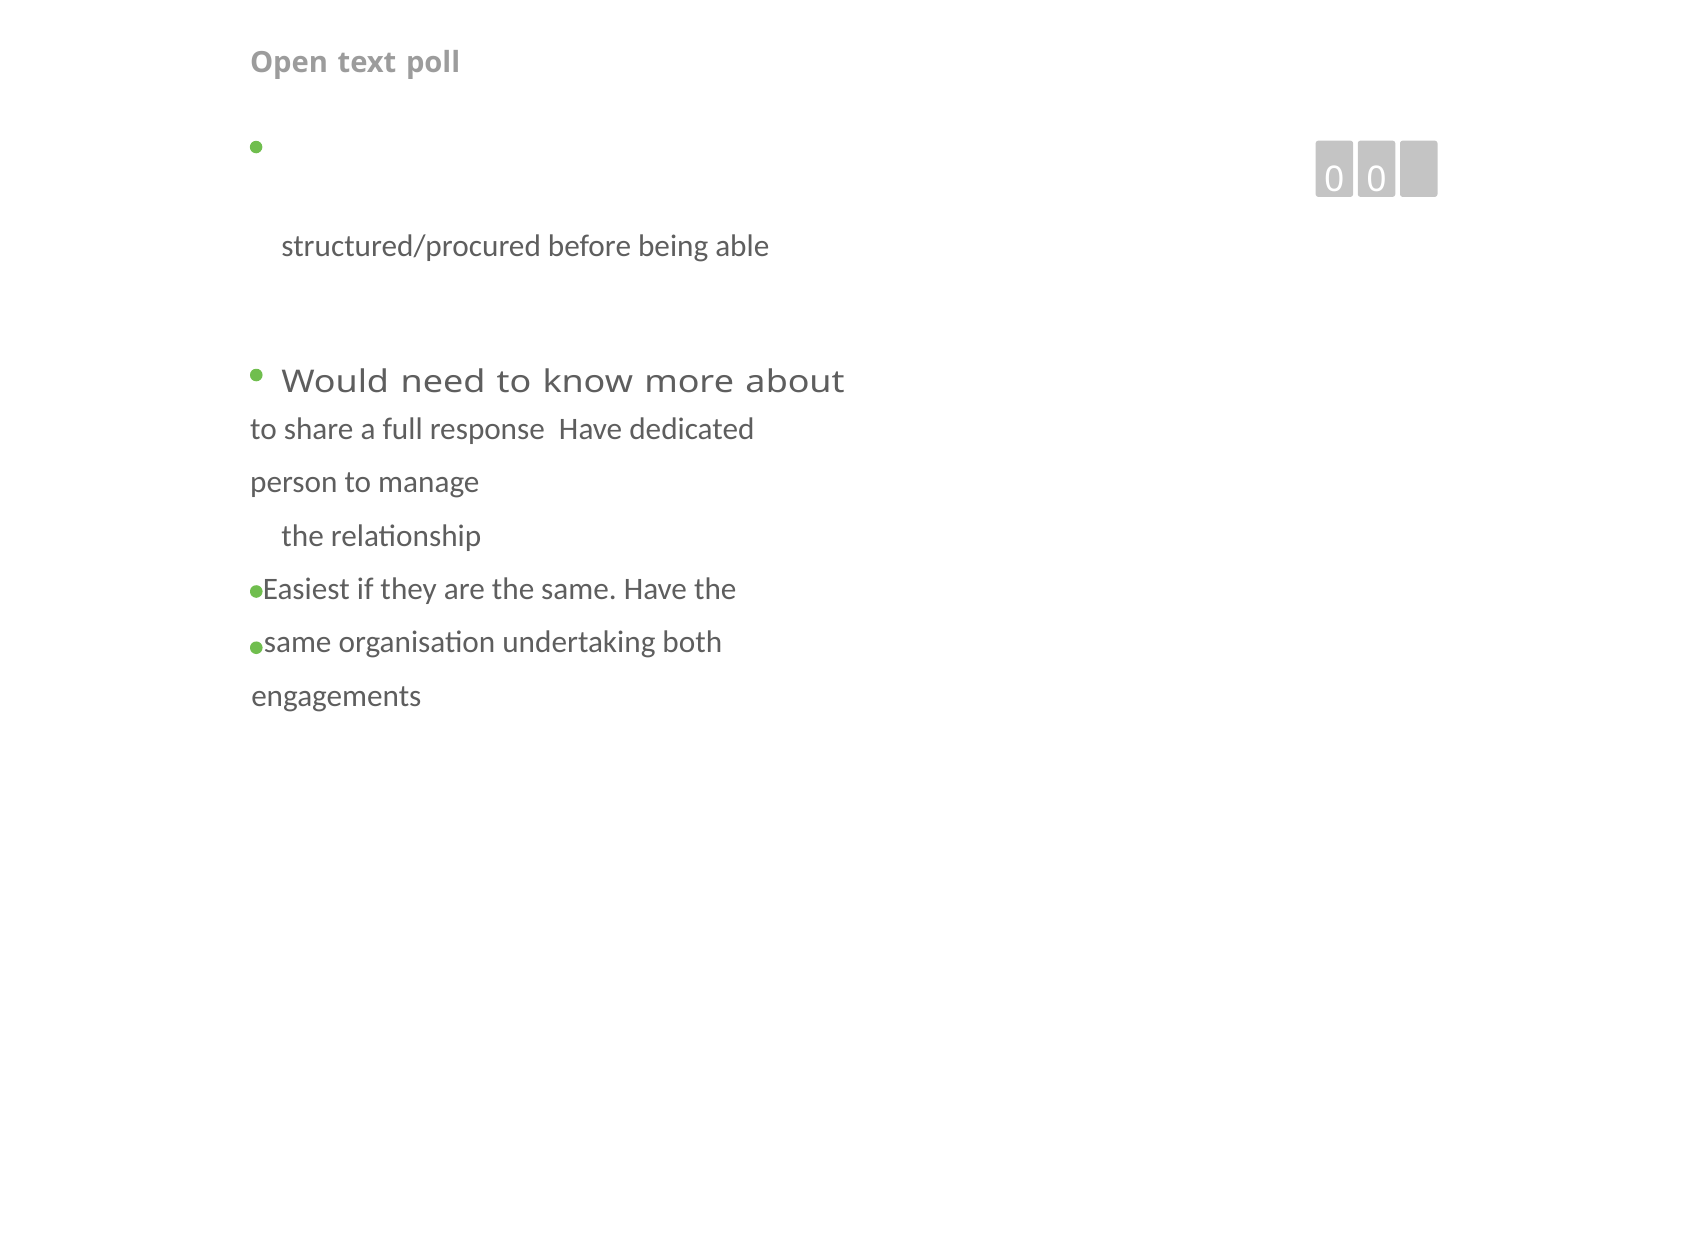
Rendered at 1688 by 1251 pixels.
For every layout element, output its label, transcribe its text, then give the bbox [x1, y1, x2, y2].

text the relationship [281, 516, 1429, 554]
text structured/procured before being able to share a full response Have dedicated person to manage [250, 141, 786, 501]
text Easiest if they are the same. Have the same organisation undertaking both engagements [250, 569, 764, 714]
